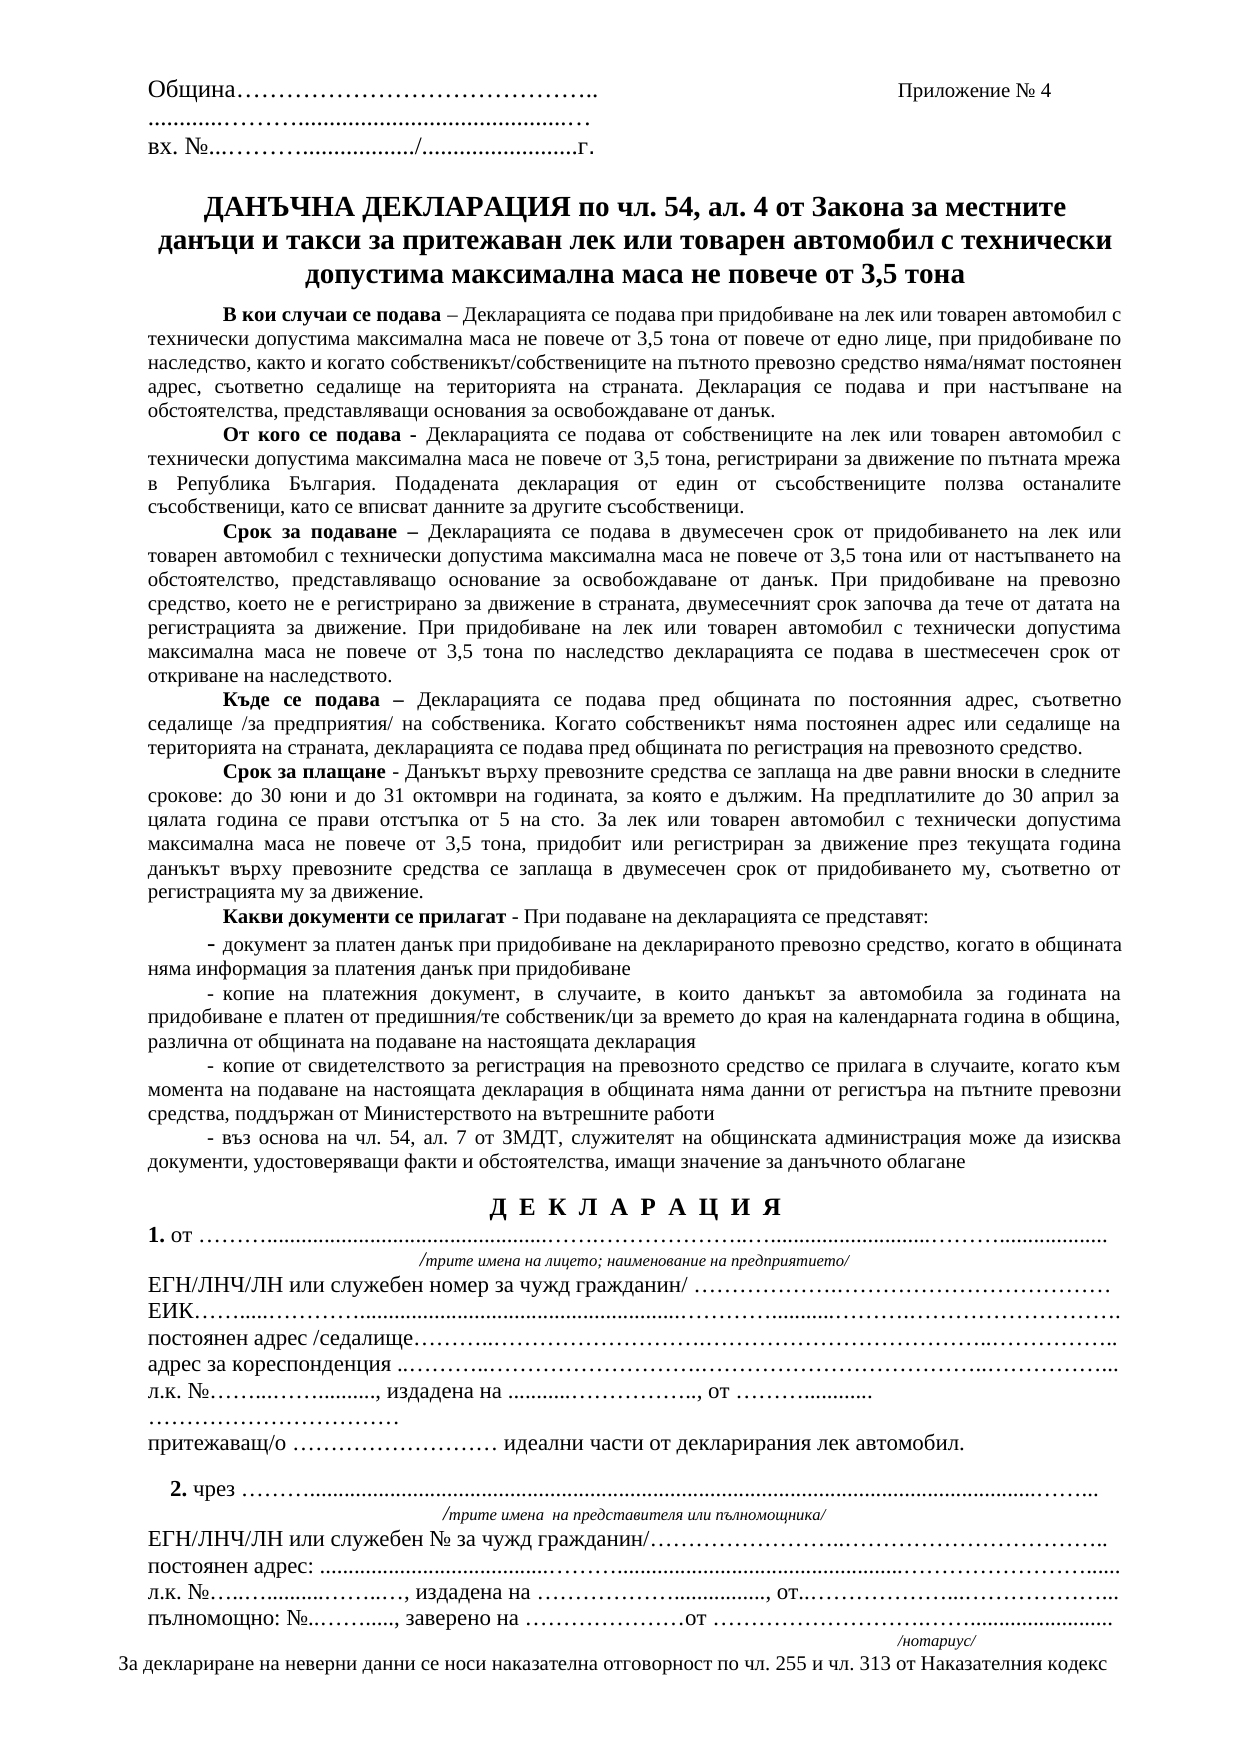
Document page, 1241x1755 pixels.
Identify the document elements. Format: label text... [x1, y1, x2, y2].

subtitle ДАНЪЧНА ДЕКЛАРАЦИЯ по чл. 54, ал. 4 от Закона за местните [148, 189, 1122, 222]
subtitle Д Е К Л А Р А Ц И Я [148, 1192, 1122, 1221]
text адрес за кореспонденция ..………..……………………….………………………………..……………... [148, 1350, 1122, 1377]
text притежаващ/о ……………………… идеални части от декларирания лек автомобил. [148, 1429, 1122, 1456]
text Срок за подаване – Декларацията се подава в двумесечен срок от придобиването на лек или товарен автомобил с технически допустима максимална маса не повече от 3,5 тона или от настъпването на обстоятелство, представляващо основание за освобождаване от данък. При придобиване на превозно средство, което не е регистрирано за движение в страната, двумесечният срок започва да тече от датата на регистрацията за движение. При придобиване на лек или товарен автомобил с технически допустима максимална маса не повече от 3,5 тона по наследство декларацията се подава в шестмесечен срок от откриване на наследството. [148, 518, 1122, 687]
text В кои случаи се подава – Декларацията се подава при придобиване на лек или товарен автомобил с технически допустима максимална маса не повече от 3,5 тона от повече от едно лице, при придобиване по наследство, както и когато собственикът/собствениците на пътното превозно средство няма/нямат постоянен адрес, съответно седалище на територията на страната. Декларация се подава и при настъпване на обстоятелства, представляващи основания за освобождаване от данък. [148, 302, 1122, 422]
text - въз основа на чл. 54, ал. 7 от ЗМДТ, служителят на общинската администрация може да изисква документи, удостоверяващи факти и обстоятелства, имащи значение за данъчното облагане [148, 1125, 1122, 1173]
text - копие от свидетелството за регистрация на превозното средство се прилага в случаите, когато към момента на подаване на настоящата декларация в общината няма данни от регистъра на пътните превозни средства, поддържан от Министерството на вътрешните работи [148, 1053, 1122, 1125]
text 1. от ……….................................................…….………………..…............................………................... [148, 1221, 1122, 1247]
text Срок за плащане - Данъкът върху превозните средства се заплаща на две равни вноски в следните срокове: до 30 юни и до 31 октомври на годината, за която е дължим. На предплатилите до 30 април за цялата година се прави отстъпка от 5 на сто. За лек или товарен автомобил с технически допустима максимална маса не повече от 3,5 тона, придобит или регистриран за движение през текущата година данъкът върху превозните средства се заплаща в двумесечен срок от придобиването му, съответно от регистрацията му за движение. [148, 759, 1122, 903]
list копие на платежния документ, в случаите, в които данъкът за автомобила за годината на придобиване е платен от предишния/те собственик/ци за времето до края на календарната година в община, различна от общината на подаване на настоящата декларация [148, 980, 1122, 1053]
text /трите имена на лицето; наименование на предприятието/ [148, 1247, 1122, 1271]
text От кого се подава - Декларацията се подава от собствениците на лек или товарен автомобил с технически допустима максимална маса не повече от 3,5 тона, регистрирани за движение по пътната мрежа в Република България. Подадената декларация от един от съсобствениците ползва останалите съсобственици, като се вписват данните за другите съсобственици. [148, 422, 1122, 518]
text вх. №...………................../.........................г. [148, 131, 1122, 160]
text л.к. №…..…..........……..…, издадена на ………………................, от..………………...………………... пълномощно: №..……....., заверено на …………………от ……………………….……......................... [148, 1578, 1122, 1631]
text ЕГН/ЛНЧ/ЛН или служебен № за чужд гражданин/……………………..…………………………….. [148, 1525, 1122, 1552]
text Какви документи се прилагат - При подаване на декларацията се представят: [148, 903, 1122, 928]
text /нотариус/ [823, 1631, 1122, 1650]
text 2. чрез ………...............................................................................................................................……... [148, 1475, 1122, 1501]
subtitle данъци и такси за притежаван лек или товарен автомобил с технически допустима максимална маса не повече от 3,5 тона [148, 222, 1122, 289]
text Къде се подава – Декларацията се подава пред общината по постоянния адрес, съответно седалище /за предприятия/ на собственика. Когато собственикът няма постоянен адрес или седалище на територията на страната, декларацията се подава пред общината по регистрация на превозното средство. [148, 687, 1122, 759]
text постоянен адрес: ........................................………..................................................……………………...... [148, 1552, 1122, 1578]
text ЕИК…….....…………........................................................…………...........……….………………………. [148, 1298, 1122, 1324]
text Община…………………………………….. Приложение № 4 ............………...........................................… [148, 74, 1122, 131]
text постоянен адрес /седалище………..……………………….………………………………..…………….. [148, 1324, 1122, 1350]
text /трите имена на представителя или пълномощника/ [148, 1501, 1122, 1525]
text л.к. №……...…….........., издадена на ...........…………….., от ………............…………………………… [148, 1377, 1122, 1429]
list документ за платен данък при придобиване на декларираното превозно средство, когато в общината няма информация за платения данък при придобиване [148, 928, 1122, 980]
text ЕГН/ЛНЧ/ЛН или служебен номер за чужд гражданин/ ……………….……………………………… [148, 1271, 1122, 1298]
